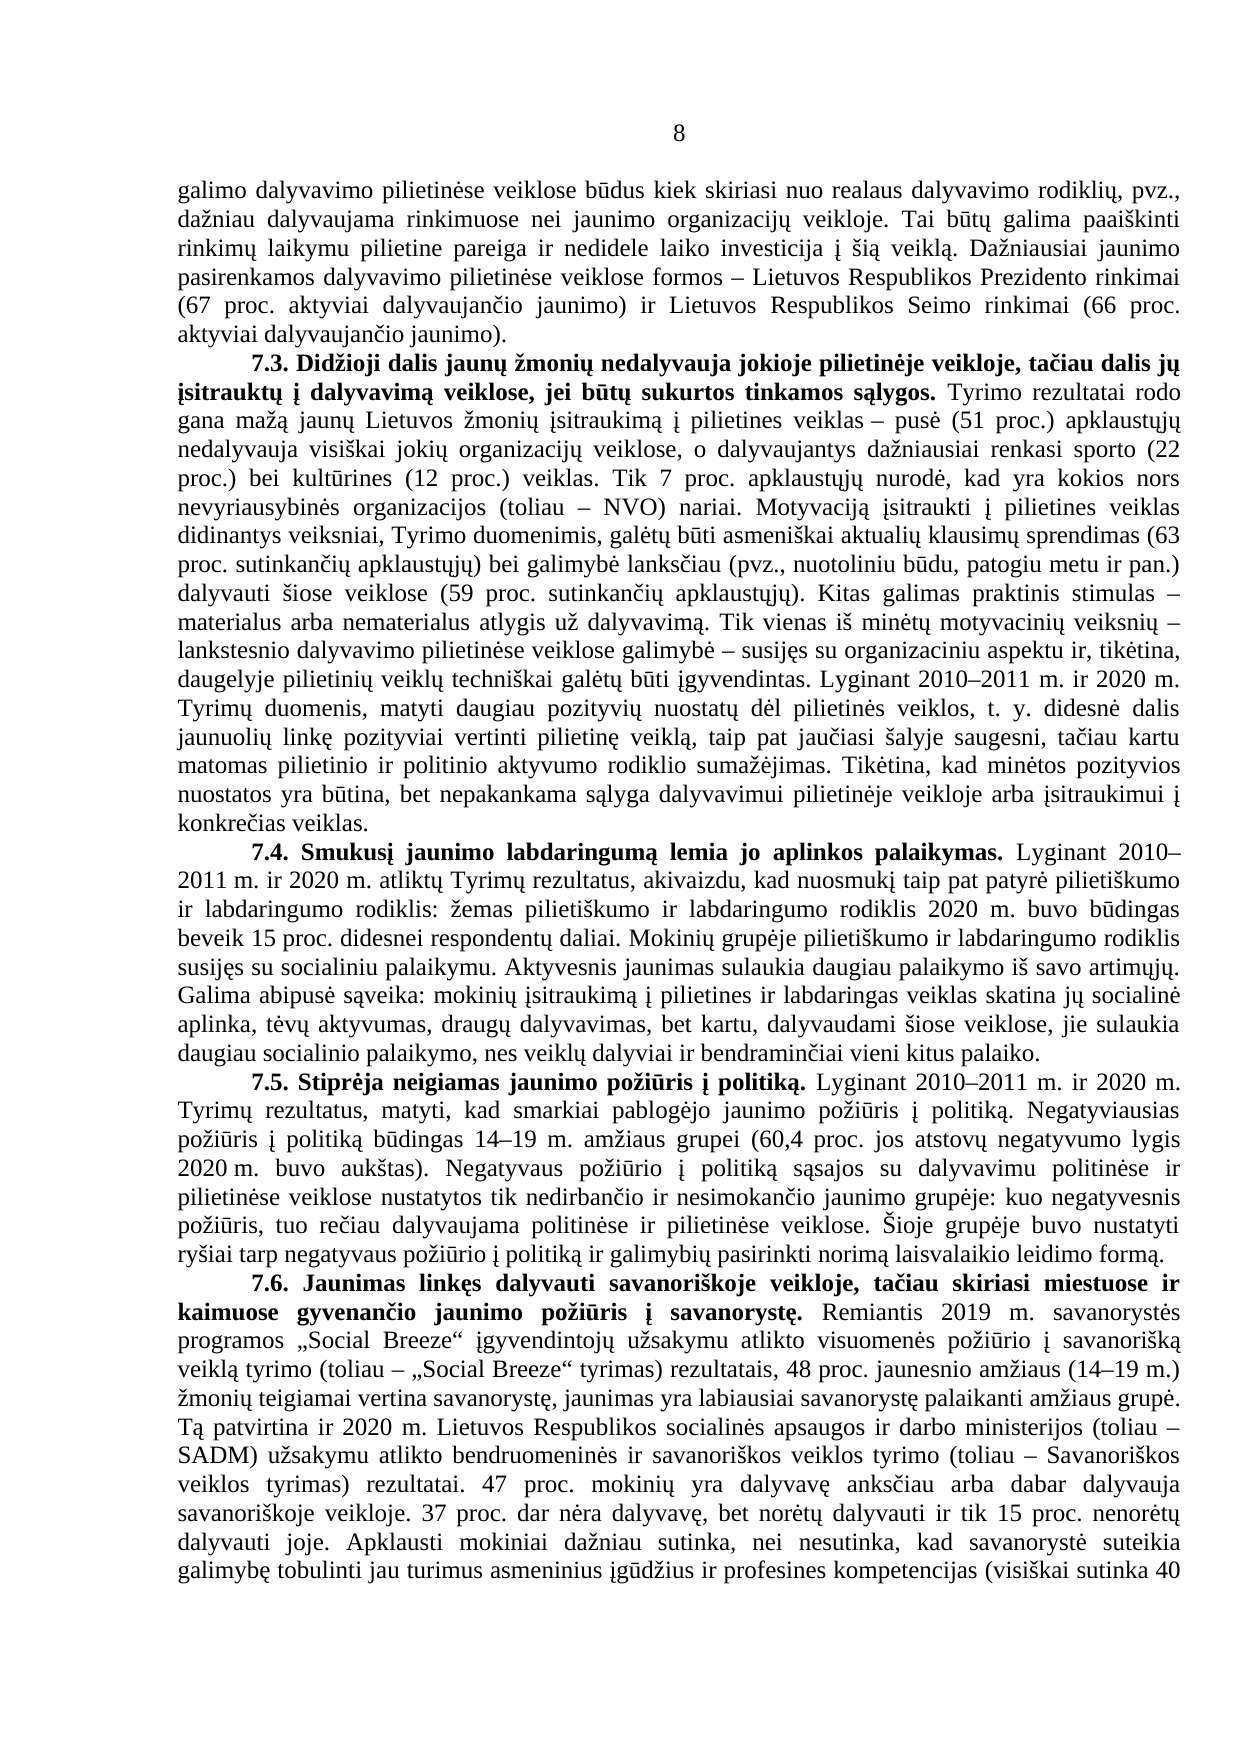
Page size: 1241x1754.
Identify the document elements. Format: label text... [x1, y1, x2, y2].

text 7.5. Stiprėja neigiamas jaunimo požiūris į politiką. Lyginant 2010–2011 m. ir 2020 m. Tyrimų rezultatus, matyti, kad smarkiai pablogėjo jaunimo požiūris į politiką. Negatyviausias požiūris į politiką būdingas 14–19 m. amžiaus grupei (60,4 proc. jos atstovų negatyvumo lygis 2020 m. buvo aukštas). Negatyvaus požiūrio į politiką sąsajos su dalyvavimu politinėse ir pilietinėse veiklose nustatytos tik nedirbančio ir nesimokančio jaunimo grupėje: kuo negatyvesnis požiūris, tuo rečiau dalyvaujama politinėse ir pilietinėse veiklose. Šioje grupėje buvo nustatyti ryšiai tarp negatyvaus požiūrio į politiką ir galimybių pasirinkti norimą laisvalaikio leidimo formą. [177, 1067, 1181, 1268]
text 7.6. Jaunimas linkęs dalyvauti savanoriškoje veikloje, tačiau skiriasi miestuose ir kaimuose gyvenančio jaunimo požiūris į savanorystę. Remiantis 2019 m. savanorystės programos „Social Breeze“ įgyvendintojų užsakymu atlikto visuomenės požiūrio į savanorišką veiklą tyrimo (toliau – „Social Breeze“ tyrimas) rezultatais, 48 proc. jaunesnio amžiaus (14–19 m.) žmonių teigiamai vertina savanorystę, jaunimas yra labiausiai savanorystę palaikanti amžiaus grupė. Tą patvirtina ir 2020 m. Lietuvos Respublikos socialinės apsaugos ir darbo ministerijos (toliau – SADM) užsakymu atlikto bendruomeninės ir savanoriškos veiklos tyrimo (toliau – Savanoriškos veiklos tyrimas) rezultatai. 47 proc. mokinių yra dalyvavę anksčiau arba dabar dalyvauja savanoriškoje veikloje. 37 proc. dar nėra dalyvavę, bet norėtų dalyvauti ir tik 15 proc. nenorėtų dalyvauti joje. Apklausti mokiniai dažniau sutinka, nei nesutinka, kad savanorystė suteikia galimybę tobulinti jau turimus asmeninius įgūdžius ir profesines kompetencijas (visiškai sutinka 40 [177, 1268, 1181, 1584]
text 7.3. Didžioji dalis jaunų žmonių nedalyvauja jokioje pilietinėje veikloje, tačiau dalis jų įsitrauktų į dalyvavimą veiklose, jei būtų sukurtos tinkamos sąlygos. Tyrimo rezultatai rodo gana mažą jaunų Lietuvos žmonių įsitraukimą į pilietines veiklas – pusė (51 proc.) apklaustųjų nedalyvauja visiškai jokių organizacijų veiklose, o dalyvaujantys dažniausiai renkasi sporto (22 proc.) bei kultūrines (12 proc.) veiklas. Tik 7 proc. apklaustųjų nurodė, kad yra kokios nors nevyriausybinės organizacijos (toliau – NVO) nariai. Motyvaciją įsitraukti į pilietines veiklas didinantys veiksniai, Tyrimo duomenimis, galėtų būti asmeniškai aktualių klausimų sprendimas (63 proc. sutinkančių apklaustųjų) bei galimybė lanksčiau (pvz., nuotoliniu būdu, patogiu metu ir pan.) dalyvauti šiose veiklose (59 proc. sutinkančių apklaustųjų). Kitas galimas praktinis stimulas – materialus arba nematerialus atlygis už dalyvavimą. Tik vienas iš minėtų motyvacinių veiksnių – lankstesnio dalyvavimo pilietinėse veiklose galimybė – susijęs su organizaciniu aspektu ir, tikėtina, daugelyje pilietinių veiklų techniškai galėtų būti įgyvendintas. Lyginant 2010–2011 m. ir 2020 m. Tyrimų duomenis, matyti daugiau pozityvių nuostatų dėl pilietinės veiklos, t. y. didesnė dalis jaunuolių linkę pozityviai vertinti pilietinę veiklą, taip pat jaučiasi šalyje saugesni, tačiau kartu matomas pilietinio ir politinio aktyvumo rodiklio sumažėjimas. Tikėtina, kad minėtos pozityvios nuostatos yra būtina, bet nepakankama sąlyga dalyvavimui pilietinėje veikloje arba įsitraukimui į konkrečias veiklas. [177, 348, 1181, 837]
text galimo dalyvavimo pilietinėse veiklose būdus kiek skiriasi nuo realaus dalyvavimo rodiklių, pvz., dažniau dalyvaujama rinkimuose nei jaunimo organizacijų veikloje. Tai būtų galima paaiškinti rinkimų laikymu pilietine pareiga ir nedidele laiko investicija į šią veiklą. Dažniausiai jaunimo pasirenkamos dalyvavimo pilietinėse veiklose formos – Lietuvos Respublikos Prezidento rinkimai (67 proc. aktyviai dalyvaujančio jaunimo) ir Lietuvos Respublikos Seimo rinkimai (66 proc. aktyviai dalyvaujančio jaunimo). [177, 176, 1181, 348]
text 7.4. Smukusį jaunimo labdaringumą lemia jo aplinkos palaikymas. Lyginant 2010–2011 m. ir 2020 m. atliktų Tyrimų rezultatus, akivaizdu, kad nuosmukį taip pat patyrė pilietiškumo ir labdaringumo rodiklis: žemas pilietiškumo ir labdaringumo rodiklis 2020 m. buvo būdingas beveik 15 proc. didesnei respondentų daliai. Mokinių grupėje pilietiškumo ir labdaringumo rodiklis susijęs su socialiniu palaikymu. Aktyvesnis jaunimas sulaukia daugiau palaikymo iš savo artimųjų. Galima abipusė sąveika: mokinių įsitraukimą į pilietines ir labdaringas veiklas skatina jų socialinė aplinka, tėvų aktyvumas, draugų dalyvavimas, bet kartu, dalyvaudami šiose veiklose, jie sulaukia daugiau socialinio palaikymo, nes veiklų dalyviai ir bendraminčiai vieni kitus palaiko. [177, 837, 1181, 1067]
